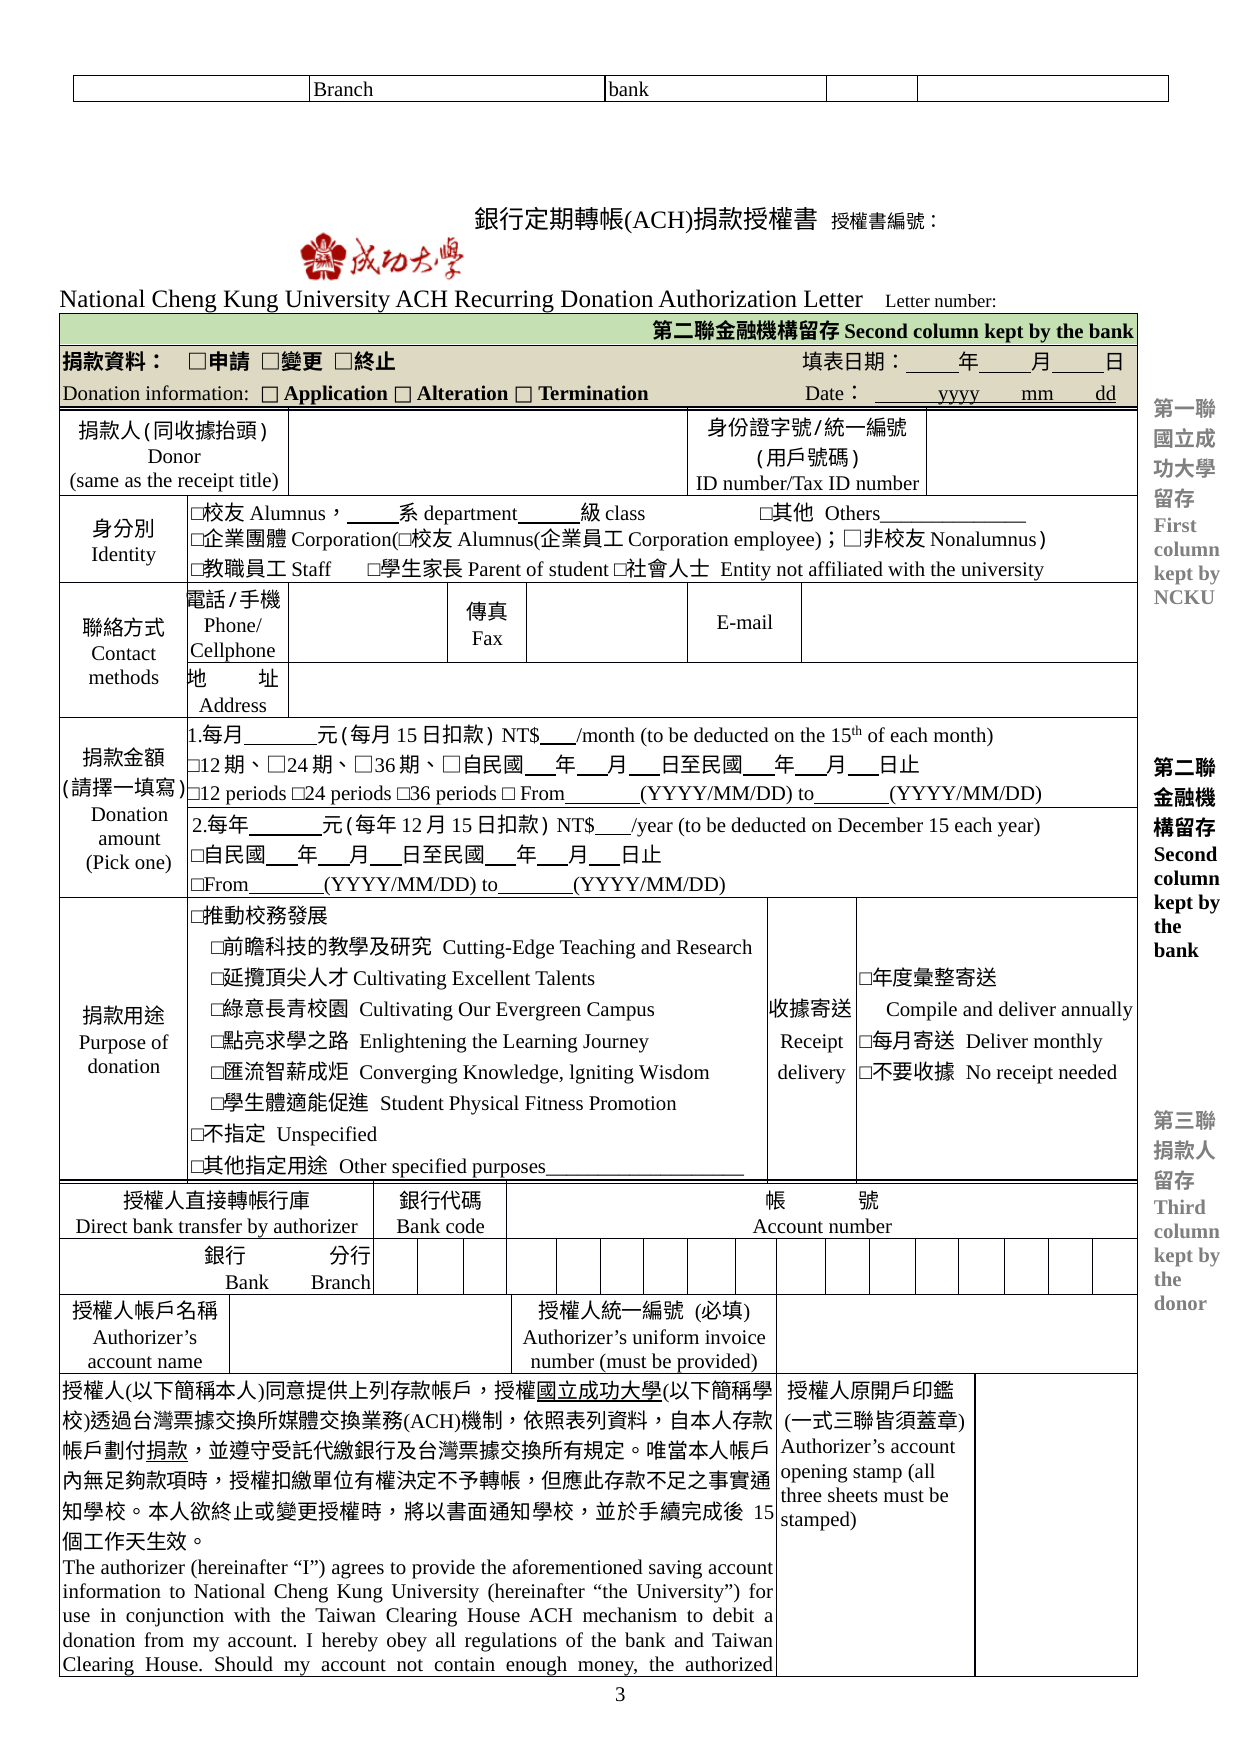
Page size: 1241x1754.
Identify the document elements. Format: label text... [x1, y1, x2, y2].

table_cell [927, 411, 1137, 495]
text 第三聯捐款人留存Third column kept by the donor [1154, 1076, 1221, 1315]
table_cell 收據寄送 Receipt delivery [768, 898, 856, 1179]
table_cell [827, 76, 917, 101]
table_cell 1.每月 元(每月15日扣款) NT$ /month (to be deducted on the 15th of each month) □12期、□24期、□36期、□自民國 年 月 日至民國 年 月 日止 □12 periods □24 periods □36 periods □ From (YYYY/MM/DD) to (YYYY/MM/DD) [188, 718, 1137, 807]
table_cell □校友Alumnus， 系department 級class □其他 Others______________ □企業團體Corporation(□校友Alumnus(企業員工Corporation employee)；□非校友Nonalumnus) □教職員工Staff □學生家長Parent of student □社會人士 Entity not affiliated with the university [188, 496, 1137, 582]
table_cell [507, 1239, 556, 1294]
text [1154, 962, 1221, 1076]
table_cell [976, 1374, 1137, 1676]
table_cell 帳 號 Account number [507, 1184, 1137, 1238]
text 銀行定期轉帳(ACH)捐款授權書 授權書編號： [59, 199, 1181, 284]
table_cell [916, 1239, 958, 1294]
table_cell 聯絡方式 Contact methods [60, 583, 187, 717]
table_cell □推動校務發展 □前瞻科技的教學及研究 Cutting-Edge Teaching and Research □延攬頂尖人才Cultivating Excellent Talents □綠意長青校園 Cultivating Our Evergreen Campus □點亮求學之路 Enlightening the Learning Journey □匯流智薪成炬 Converging Knowledge, lgniting Wisdom □學生體適能促進 Student Physical Fitness Promotion □不指定 Unspecified □其他指定用途 Other specified purposes___________________ [188, 898, 767, 1179]
table_cell 銀行 分行 Bank Branch [60, 1239, 373, 1294]
table_cell [1005, 1239, 1048, 1294]
table_cell [826, 1239, 869, 1294]
table_cell [918, 76, 1168, 101]
table_cell [74, 76, 309, 101]
table_cell E-mail [688, 583, 801, 662]
table_cell Branch [310, 76, 604, 101]
table_cell [688, 1239, 735, 1294]
table_cell □年度彙整寄送 Compile and deliver annually □每月寄送 Deliver monthly □不要收據 No receipt needed [857, 898, 1137, 1179]
table_cell 捐款金額 (請擇一填寫) Donation amount (Pick one) [60, 718, 187, 897]
table_cell [601, 1239, 643, 1294]
table_cell [289, 583, 447, 662]
table_cell 電話/手機 Phone/ Cellphone [188, 583, 288, 662]
table_cell [374, 1239, 417, 1294]
text [1154, 609, 1221, 723]
table_cell 銀行代碼 Bank code [374, 1184, 506, 1238]
table_cell 捐款資料： □申請 □變更 □終止 填表日期： 年 月 日 Donation information: □ Application □ Alteration □ Termination Date： yyyy mm dd [60, 346, 1137, 406]
table_cell 身分別 Identity [60, 496, 187, 582]
table_cell [802, 583, 1137, 662]
table_cell [1093, 1239, 1137, 1294]
table_cell [464, 1239, 506, 1294]
table_cell 地 址 Address [188, 663, 288, 717]
table_cell 授權人(以下簡稱本人)同意提供上列存款帳戶，授權國立成功大學(以下簡稱學校)透過台灣票據交換所媒體交換業務(ACH)機制，依照表列資料，自本人存款帳戶劃付捐款，並遵守受託代繳銀行及台灣票據交換所有規定。唯當本人帳戶內無足夠款項時，授權扣繳單位有權決定不予轉帳，但應此存款不足之事實通知學校。本人欲終止或變更授權時，將以書面通知學校，並於手續完成後15個工作天生效。 The authorizer (hereinafter “I”) agrees to provide the aforementioned saving account information to National Cheng Kung University (hereinafter “the University”) for use in conjunction with the Taiwan Clearing House ACH mechanism to debit a donation from my account. I hereby obey all regulations of the bank and Taiwan Clearing House. Should my account not contain enough money, the authorized [60, 1374, 776, 1676]
table_cell [289, 411, 687, 495]
table_cell [736, 1239, 776, 1294]
table_cell [777, 1295, 1137, 1373]
table_header 第二聯金融機構留存Second column kept by the bank [60, 314, 1137, 344]
table_cell [1049, 1239, 1092, 1294]
table_cell 授權人直接轉帳行庫 Direct bank transfer by authorizer [60, 1184, 373, 1238]
table_cell [777, 1239, 825, 1294]
table_cell 授權人帳戶名稱Authorizer’s account name [60, 1295, 229, 1373]
text 第二聯金融機構留存Second column kept by the bank [1154, 723, 1221, 962]
table_cell 授權人統一編號 (必填) Authorizer’s uniform invoice number (must be provided) [512, 1295, 776, 1373]
table_cell [557, 1239, 600, 1294]
table_cell [230, 1295, 511, 1373]
table_cell [959, 1239, 1004, 1294]
table_cell [870, 1239, 915, 1294]
table_cell [644, 1239, 687, 1294]
text National Cheng Kung University ACH Recurring Donation Authorization Letter Letter number: [59, 284, 1181, 313]
table_cell 身份證字號/統一編號 (用戶號碼) ID number/Tax ID number [688, 411, 926, 495]
table_cell 授權人原開戶印鑑 (一式三聯皆須蓋章) Authorizer’s account opening stamp (all three sheets must be stamped) [777, 1374, 974, 1676]
table_cell [289, 663, 1137, 717]
table_cell [527, 583, 687, 662]
table_cell [418, 1239, 463, 1294]
table_cell bank [606, 76, 826, 101]
table_cell 捐款人(同收據抬頭) Donor (same as the receipt title) [60, 411, 288, 495]
text 第一聯國立成功大學留存First column kept by NCKU [1154, 392, 1221, 609]
text [1154, 1315, 1221, 1479]
table_cell 2.每年 元(每年12月15日扣款) NT$ /year (to be deducted on December 15 each year) □自民國 年 月 日至民國 年 月 日止 □From (YYYY/MM/DD) to (YYYY/MM/DD) [188, 808, 1137, 897]
table_cell 傳真 Fax [448, 583, 526, 662]
table_cell 捐款用途 Purpose of donation [60, 898, 187, 1179]
